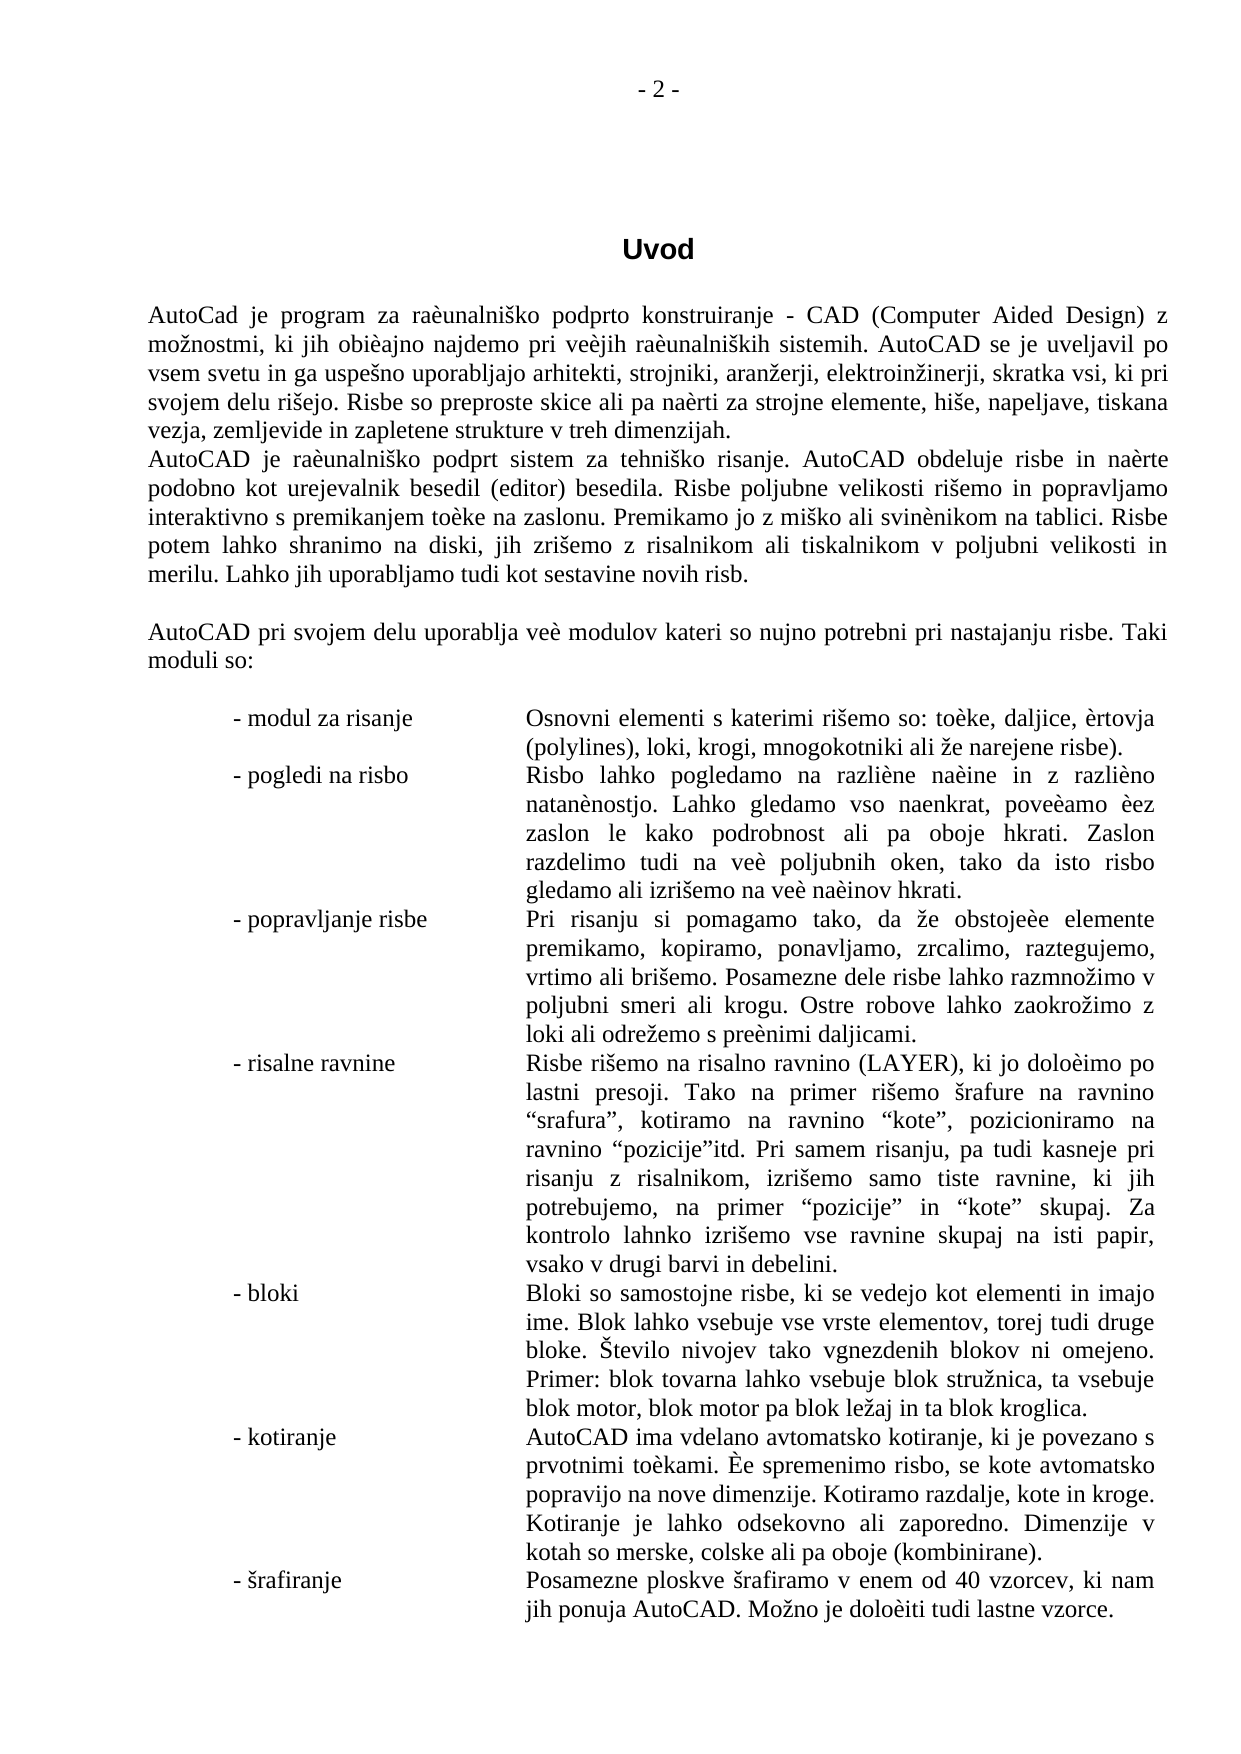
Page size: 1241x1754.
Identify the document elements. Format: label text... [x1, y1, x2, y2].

table_cell - šrafiranje [222, 1566, 514, 1623]
table_cell Bloki so samostojne risbe, ki se vedejo kot elementi in imajo ime. Blok lahko vsebuje vse vrste elementov, torej tudi druge bloke. Število nivojev tako vgnezdenih blokov ni omejeno. Primer: blok tovarna lahko vsebuje blok stružnica, ta vsebuje blok motor, blok motor pa blok ležaj in ta blok kroglica. [514, 1278, 1167, 1422]
text AutoCAD pri svojem delu uporablja veè modulov kateri so nujno potrebni pri nastajanju risbe. Taki moduli so: [148, 617, 1169, 674]
table_cell [514, 1623, 1167, 1652]
text AutoCAD je raèunalniško podprt sistem za tehniško risanje. AutoCAD obdeluje risbe in naèrte podobno kot urejevalnik besedil (editor) besedila. Risbe poljubne velikosti rišemo in popravljamo interaktivno s premikanjem toèke na zaslonu. Premikamo jo z miško ali svinènikom na tablici. Risbe potem lahko shranimo na diski, jih zrišemo z risalnikom ali tiskalnikom v poljubni velikosti in merilu. Lahko jih uporabljamo tudi kot sestavine novih risb. [148, 444, 1169, 588]
subtitle Uvod [148, 232, 1169, 266]
table_cell - popravljanje risbe [222, 904, 514, 1048]
table_cell Posamezne ploskve šrafiramo v enem od 40 vzorcev, ki nam jih ponuja AutoCAD. Možno je doloèiti tudi lastne vzorce. [514, 1566, 1167, 1623]
table_cell [222, 1623, 514, 1652]
table_cell AutoCAD ima vdelano avtomatsko kotiranje, ki je povezano s prvotnimi toèkami. Èe spremenimo risbo, se kote avtomatsko popravijo na nove dimenzije. Kotiramo razdalje, kote in kroge. Kotiranje je lahko odsekovno ali zaporedno. Dimenzije v kotah so merske, colske ali pa oboje (kombinirane). [514, 1422, 1167, 1566]
text AutoCad je program za raèunalniško podprto konstruiranje - CAD (Computer Aided Design) z možnostmi, ki jih obièajno najdemo pri veèjih raèunalniških sistemih. AutoCAD se je uveljavil po vsem svetu in ga uspešno uporabljajo arhitekti, strojniki, aranžerji, elektroinžinerji, skratka vsi, ki pri svojem delu rišejo. Risbe so preproste skice ali pa naèrti za strojne elemente, hiše, napeljave, tiskana vezja, zemljevide in zapletene strukture v treh dimenzijah. [148, 301, 1169, 444]
table_cell - bloki [222, 1278, 514, 1422]
table_cell Pri risanju si pomagamo tako, da že obstojeèe elemente premikamo, kopiramo, ponavljamo, zrcalimo, raztegujemo, vrtimo ali brišemo. Posamezne dele risbe lahko razmnožimo v poljubni smeri ali krogu. Ostre robove lahko zaokrožimo z loki ali odrežemo s preènimi daljicami. [514, 904, 1167, 1048]
table_cell Risbe rišemo na risalno ravnino (LAYER), ki jo doloèimo po lastni presoji. Tako na primer rišemo šrafure na ravnino “srafura”, kotiramo na ravnino “kote”, pozicioniramo na ravnino “pozicije”itd. Pri samem risanju, pa tudi kasneje pri risanju z risalnikom, izrišemo samo tiste ravnine, ki jih potrebujemo, na primer “pozicije” in “kote” skupaj. Za kontrolo lahnko izrišemo vse ravnine skupaj na isti papir, vsako v drugi barvi in debelini. [514, 1048, 1167, 1278]
table_cell - risalne ravnine [222, 1048, 514, 1278]
table_header - modul za risanje [222, 703, 514, 761]
table_cell - pogledi na risbo [222, 761, 514, 904]
table_cell - kotiranje [222, 1422, 514, 1566]
table_header Osnovni elementi s katerimi rišemo so: toèke, daljice, èrtovja (polylines), loki, krogi, mnogokotniki ali že narejene risbe). [514, 703, 1167, 761]
table_cell Risbo lahko pogledamo na razliène naèine in z razlièno natanènostjo. Lahko gledamo vso naenkrat, poveèamo èez zaslon le kako podrobnost ali pa oboje hkrati. Zaslon razdelimo tudi na veè poljubnih oken, tako da isto risbo gledamo ali izrišemo na veè naèinov hkrati. [514, 761, 1167, 904]
